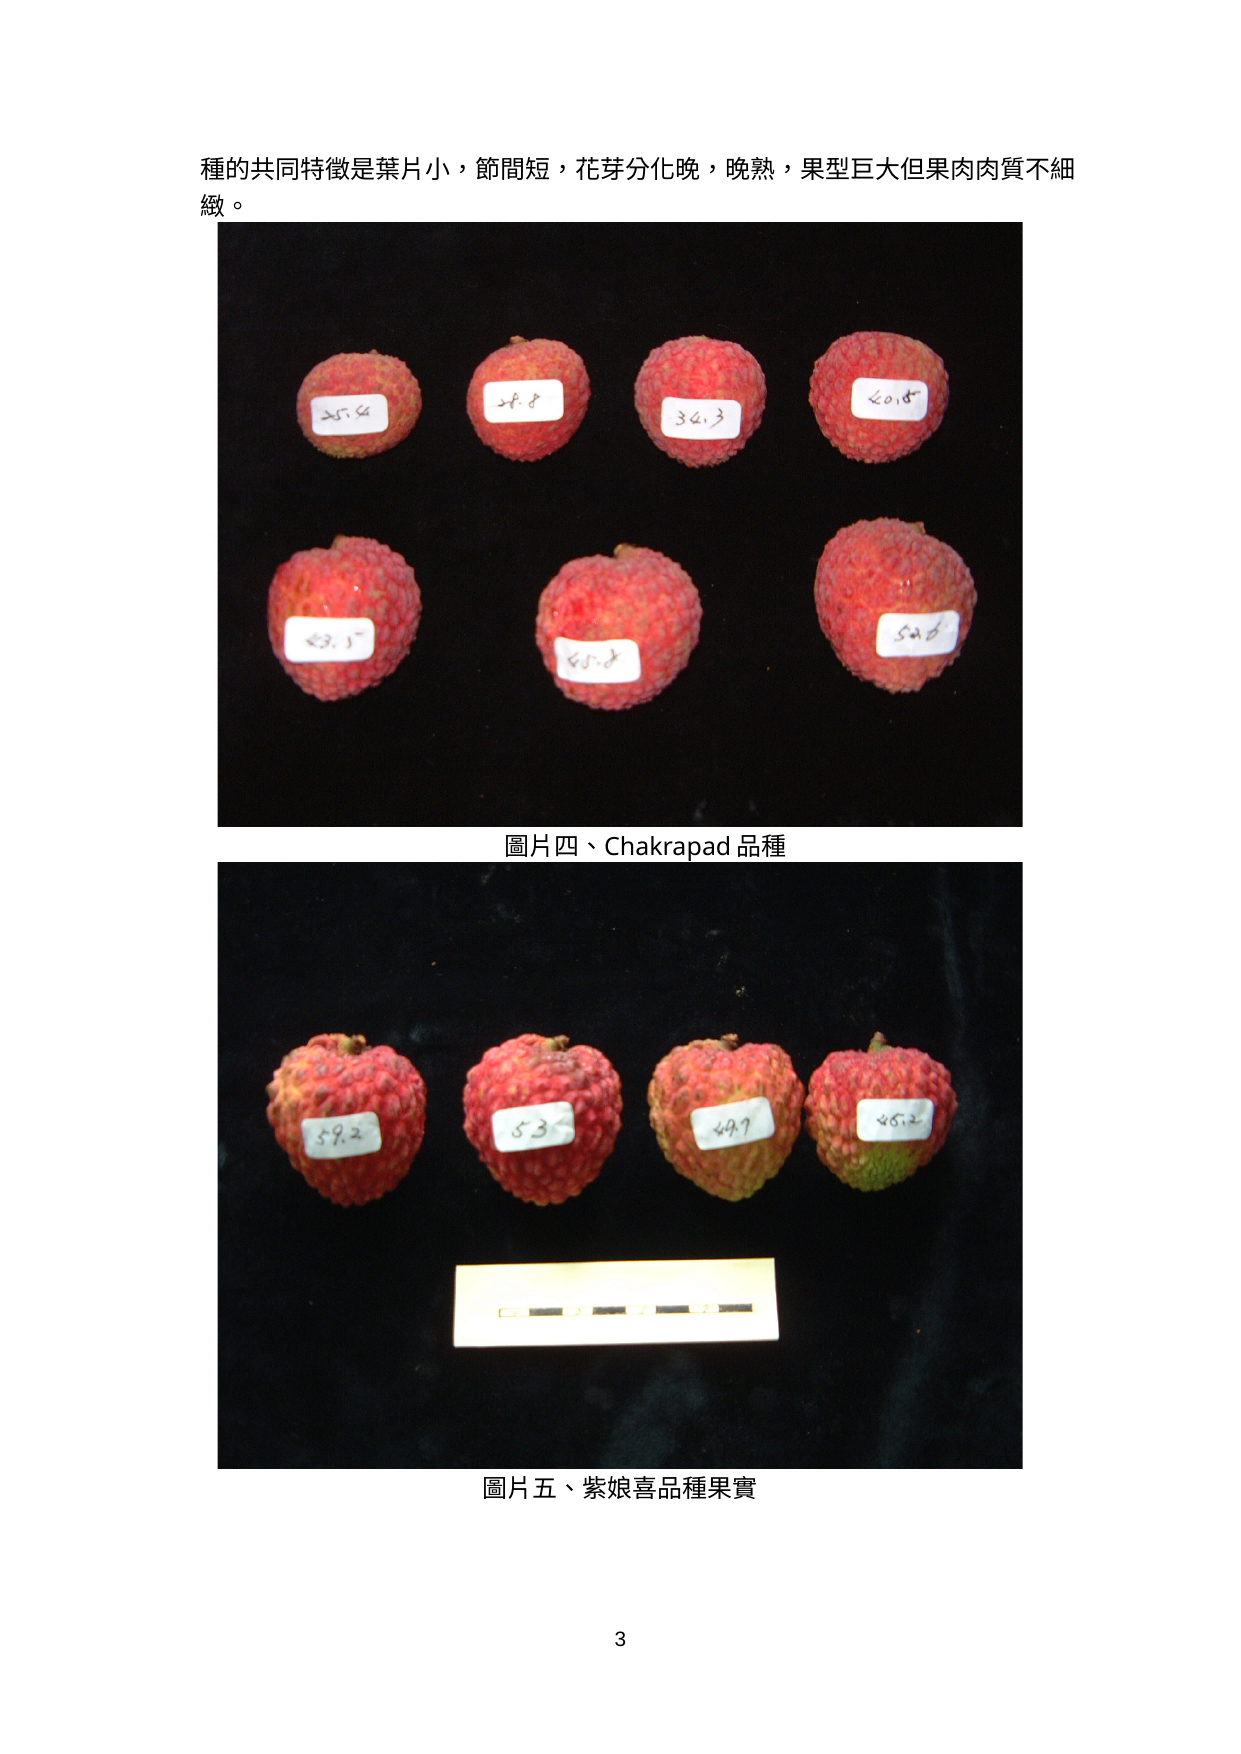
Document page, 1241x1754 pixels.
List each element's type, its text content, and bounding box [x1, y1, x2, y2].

text 種的共同特徵是葉片小，節間短，花芽分化晚，晚熟，果型巨大但果肉肉質不細緻。 [200, 150, 1090, 222]
picture [217, 222, 1023, 827]
text 圖片五、紫娘喜品種果實 [150, 1469, 1090, 1505]
picture [217, 862, 1023, 1469]
text 圖片四、Chakrapad品種 [150, 826, 1090, 863]
